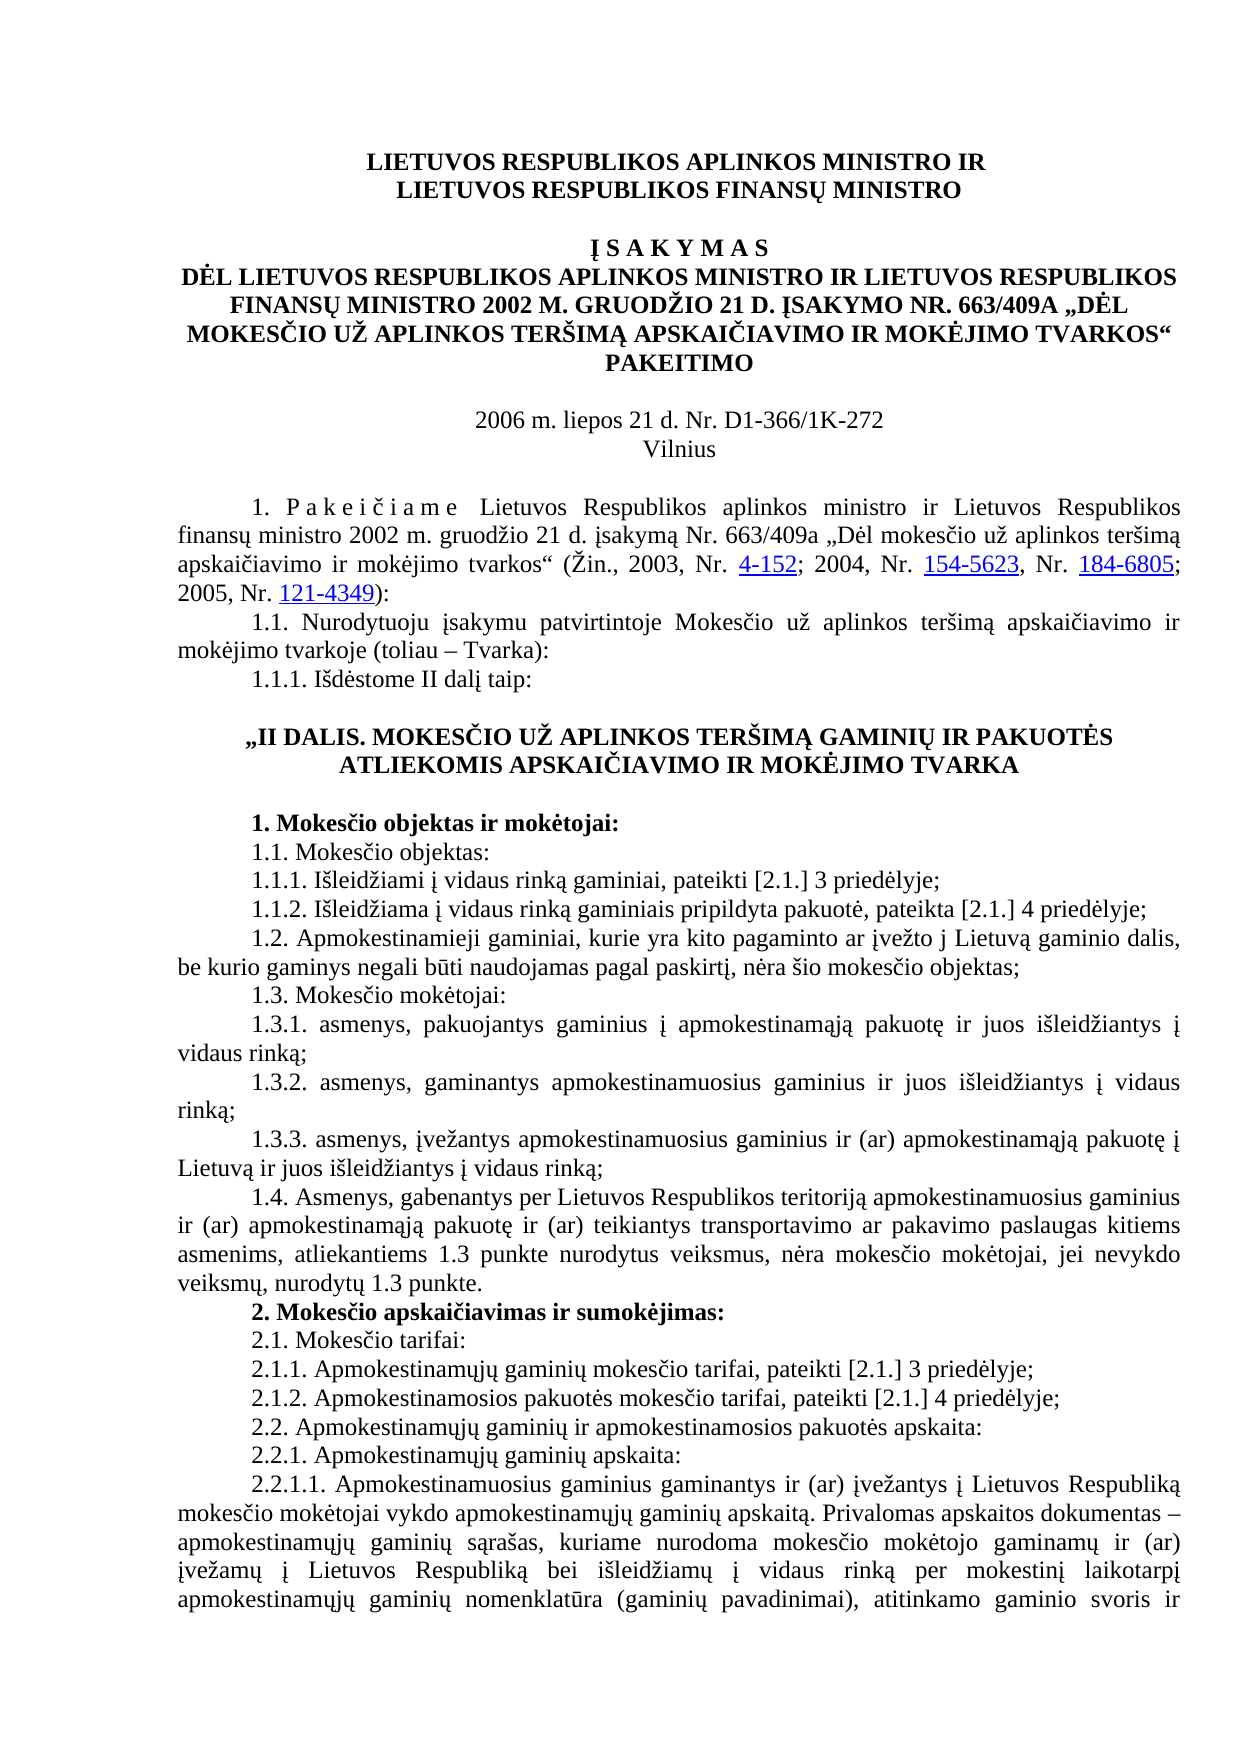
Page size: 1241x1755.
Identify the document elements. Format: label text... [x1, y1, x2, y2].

text 2006 m. liepos 21 d. Nr. D1-366/1K-272 [177, 406, 1181, 434]
text 2.2.1. Apmokestinamųjų gaminių apskaita: [177, 1441, 1181, 1469]
text 1.3.1. asmenys, pakuojantys gaminius į apmokestinamąją pakuotę ir juos išleidžiantys į vidaus rinką; [177, 1009, 1181, 1067]
text 2.2. Apmokestinamųjų gaminių ir apmokestinamosios pakuotės apskaita: [177, 1412, 1181, 1441]
text 1.1.1. Išleidžiami į vidaus rinką gaminiai, pateikti [2.1.] 3 priedėlyje; [177, 866, 1181, 894]
text 1.2. Apmokestinamieji gaminiai, kurie yra kito pagaminto ar įvežto j Lietuvą gaminio dalis, be kurio gaminys negali būti naudojamas pagal paskirtį, nėra šio mokesčio objektas; [177, 923, 1181, 981]
text 2. Mokesčio apskaičiavimas ir sumokėjimas: [177, 1297, 1181, 1326]
text 1.3. Mokesčio mokėtojai: [177, 981, 1181, 1009]
text LIETUVOS RESPUBLIKOS FINANSŲ MINISTRO [177, 176, 1181, 204]
text 1.1. Mokesčio objektas: [177, 837, 1181, 866]
text 1. Mokesčio objektas ir mokėtojai: [177, 808, 1181, 837]
text Į S A K Y M A S [177, 233, 1181, 262]
text 1.1.1. Išdėstome II dalį taip: [177, 664, 1181, 693]
text 2.1.2. Apmokestinamosios pakuotės mokesčio tarifai, pateikti [2.1.] 4 priedėlyje; [177, 1383, 1181, 1412]
text „II DALIS. MOKESČIO UŽ APLINKOS TERŠIMĄ GAMINIŲ IR PAKUOTĖS ATLIEKOMIS APSKAIČIAVIMO IR MOKĖJIMO TVARKA [177, 722, 1181, 779]
text 1. Pakeičiame Lietuvos Respublikos aplinkos ministro ir Lietuvos Respublikos finansų ministro 2002 m. gruodžio 21 d. įsakymą Nr. 663/409a „Dėl mokesčio už aplinkos teršimą apskaičiavimo ir mokėjimo tvarkos“ (Žin., 2003, Nr. 4-152; 2004, Nr. 154-5623, Nr. 184-6805; 2005, Nr. 121-4349): [177, 492, 1181, 607]
text DĖL LIETUVOS RESPUBLIKOS APLINKOS MINISTRO IR LIETUVOS RESPUBLIKOS FINANSŲ MINISTRO 2002 M. GRUODŽIO 21 D. ĮSAKYMO NR. 663/409A „DĖL MOKESČIO UŽ APLINKOS TERŠIMĄ APSKAIČIAVIMO IR MOKĖJIMO TVARKOS“ PAKEITIMO [177, 262, 1181, 377]
text 1.3.3. asmenys, įvežantys apmokestinamuosius gaminius ir (ar) apmokestinamąją pakuotę į Lietuvą ir juos išleidžiantys į vidaus rinką; [177, 1124, 1181, 1182]
text 1.3.2. asmenys, gaminantys apmokestinamuosius gaminius ir juos išleidžiantys į vidaus rinką; [177, 1067, 1181, 1124]
text 1.4. Asmenys, gabenantys per Lietuvos Respublikos teritoriją apmokestinamuosius gaminius ir (ar) apmokestinamąją pakuotę ir (ar) teikiantys transportavimo ar pakavimo paslaugas kitiems asmenims, atliekantiems 1.3 punkte nurodytus veiksmus, nėra mokesčio mokėtojai, jei nevykdo veiksmų, nurodytų 1.3 punkte. [177, 1182, 1181, 1297]
text 1.1. Nurodytuoju įsakymu patvirtintoje Mokesčio už aplinkos teršimą apskaičiavimo ir mokėjimo tvarkoje (toliau – Tvarka): [177, 607, 1181, 664]
text 2.2.1.1. Apmokestinamuosius gaminius gaminantys ir (ar) įvežantys į Lietuvos Respubliką mokesčio mokėtojai vykdo apmokestinamųjų gaminių apskaitą. Privalomas apskaitos dokumentas – apmokestinamųjų gaminių sąrašas, kuriame nurodoma mokesčio mokėtojo gaminamų ir (ar) įvežamų į Lietuvos Respubliką bei išleidžiamų į vidaus rinką per mokestinį laikotarpį apmokestinamųjų gaminių nomenklatūra (gaminių pavadinimai), atitinkamo gaminio svoris ir [177, 1469, 1181, 1613]
text LIETUVOS RESPUBLIKOS APLINKOS MINISTRO IR [177, 147, 1181, 176]
text Vilnius [177, 434, 1181, 463]
text 1.1.2. Išleidžiama į vidaus rinką gaminiais pripildyta pakuotė, pateikta [2.1.] 4 priedėlyje; [177, 894, 1181, 923]
text 2.1.1. Apmokestinamųjų gaminių mokesčio tarifai, pateikti [2.1.] 3 priedėlyje; [177, 1354, 1181, 1383]
text 2.1. Mokesčio tarifai: [177, 1326, 1181, 1354]
